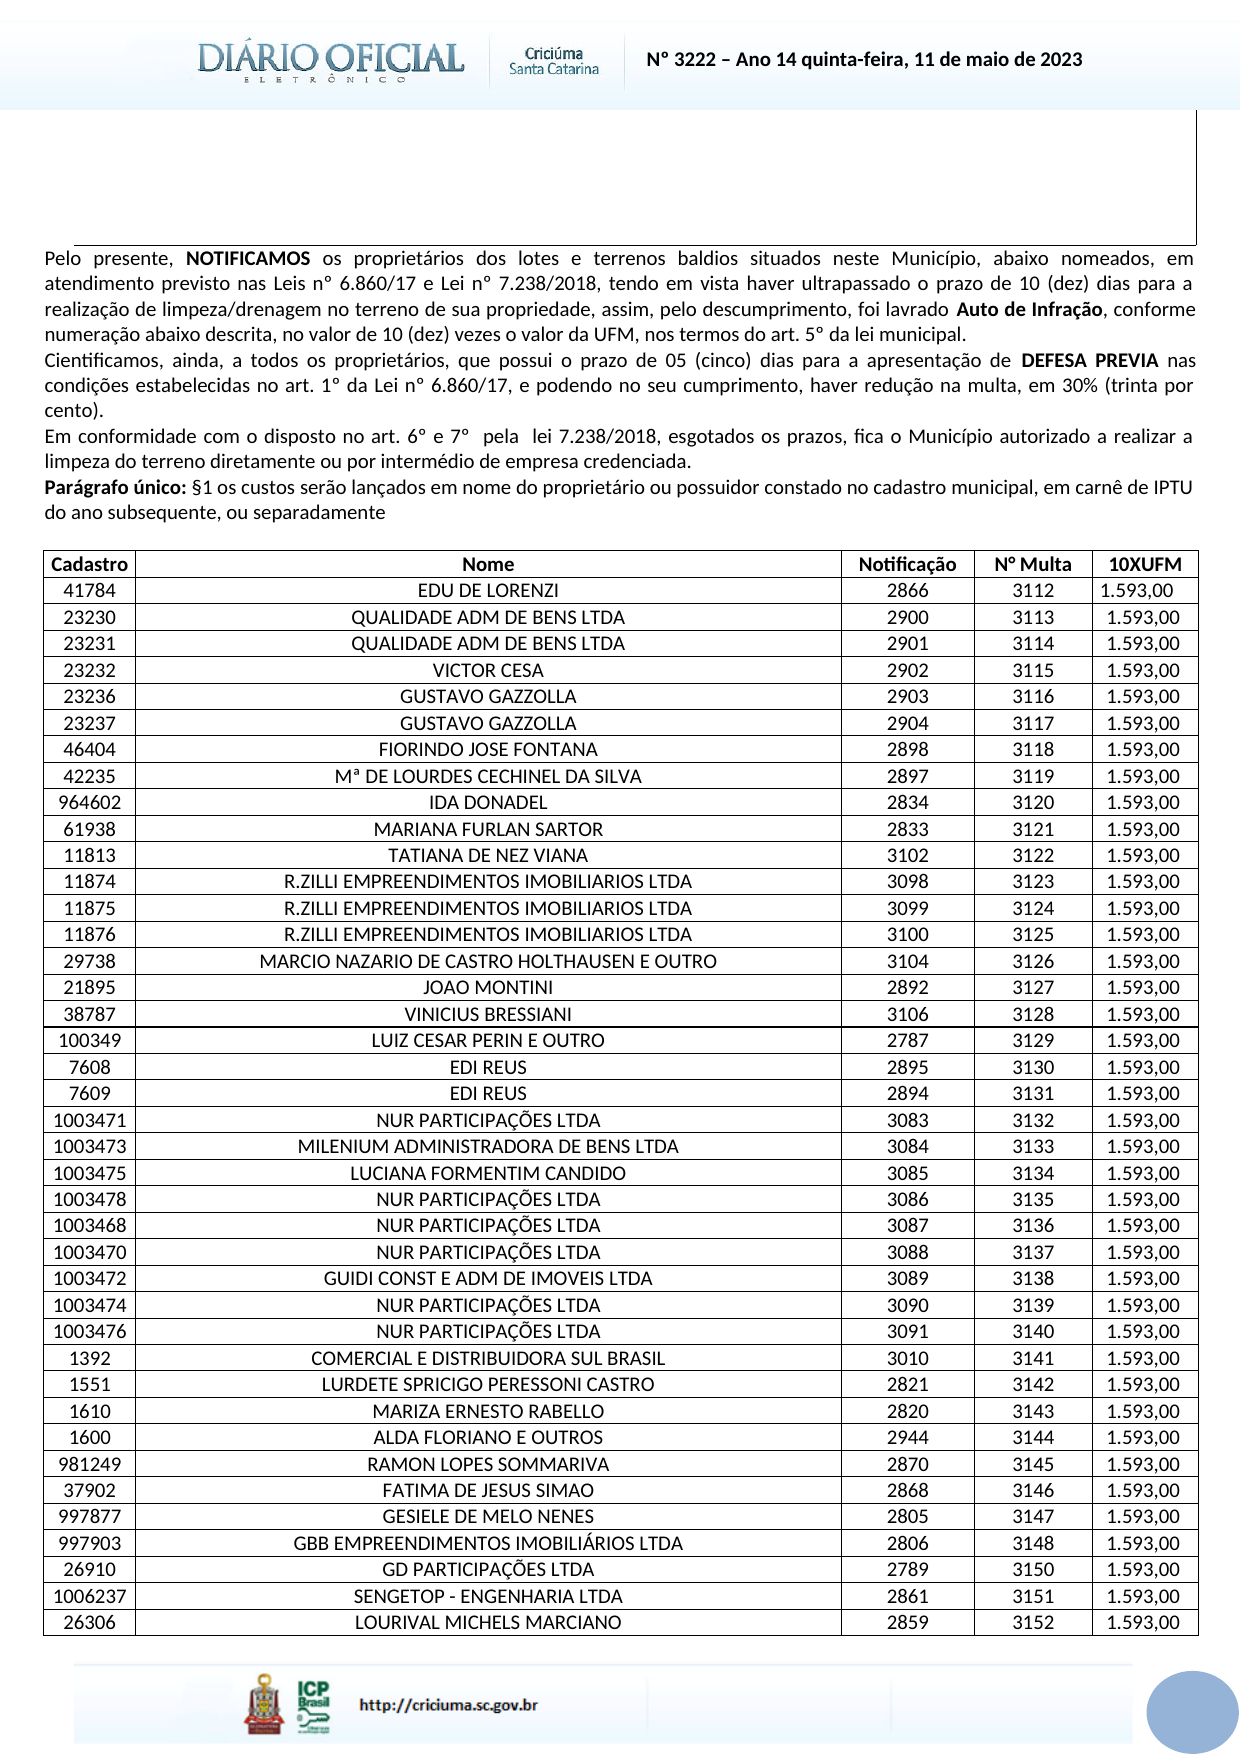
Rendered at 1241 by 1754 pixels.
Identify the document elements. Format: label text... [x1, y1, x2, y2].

table_cell NUR PARTICIPAÇÕES LTDA [136, 1239, 841, 1264]
table_cell 3126 [975, 948, 1092, 973]
table_header 10XUFM [1093, 551, 1198, 577]
table_cell 3147 [975, 1504, 1092, 1529]
table_cell 2861 [842, 1583, 974, 1608]
table_cell 11876 [44, 922, 135, 947]
table_cell 3116 [975, 684, 1092, 709]
table_cell LUCIANA FORMENTIM CANDIDO [136, 1160, 841, 1185]
table_cell 1.593,00 [1093, 1557, 1198, 1582]
table_cell EDI REUS [136, 1054, 841, 1079]
table_cell 1.593,00 [1093, 684, 1198, 709]
table_cell 3130 [975, 1054, 1092, 1079]
table_cell 3010 [842, 1345, 974, 1370]
table_header Nome [136, 551, 841, 577]
table_cell 1.593,00 [1093, 842, 1198, 868]
table_cell 3151 [975, 1583, 1092, 1608]
table_cell 46404 [44, 736, 135, 762]
table_cell 1.593,00 [1093, 895, 1198, 921]
table_cell 1.593,00 [1093, 736, 1198, 762]
table_cell 1.593,00 [1093, 1398, 1198, 1423]
table_header N° Multa [975, 551, 1092, 577]
table_cell 7609 [44, 1080, 135, 1106]
table_cell 2895 [842, 1054, 974, 1079]
table_cell 2805 [842, 1504, 974, 1529]
table_cell 3134 [975, 1160, 1092, 1185]
table_cell Mª DE LOURDES CECHINEL DA SILVA [136, 763, 841, 788]
table_cell GUSTAVO GAZZOLLA [136, 684, 841, 709]
table_cell 1.593,00 [1093, 1504, 1198, 1529]
table_cell LURDETE SPRICIGO PERESSONI CASTRO [136, 1371, 841, 1397]
table_cell IDA DONADEL [136, 789, 841, 815]
table_cell R.ZILLI EMPREENDIMENTOS IMOBILIARIOS LTDA [136, 895, 841, 921]
table_cell 2900 [842, 604, 974, 629]
table_cell 3104 [842, 948, 974, 973]
table_cell RAMON LOPES SOMMARIVA [136, 1451, 841, 1476]
table_cell 964602 [44, 789, 135, 815]
table_cell 3118 [975, 736, 1092, 762]
table_cell 38787 [44, 1001, 135, 1026]
table_cell 1.593,00 [1093, 1213, 1198, 1238]
table_cell MARCIO NAZARIO DE CASTRO HOLTHAUSEN E OUTRO [136, 948, 841, 973]
table_cell COMERCIAL E DISTRIBUIDORA SUL BRASIL [136, 1345, 841, 1370]
table_cell 2897 [842, 763, 974, 788]
table_cell LOURIVAL MICHELS MARCIANO [136, 1610, 841, 1635]
table_cell 7608 [44, 1054, 135, 1079]
table_cell 1003475 [44, 1160, 135, 1185]
table_cell 3117 [975, 710, 1092, 735]
table_cell 2859 [842, 1610, 974, 1635]
table_cell 1.593,00 [1093, 1451, 1198, 1476]
table_cell 1.593,00 [1093, 1371, 1198, 1397]
table_cell NUR PARTICIPAÇÕES LTDA [136, 1186, 841, 1212]
table_cell 37902 [44, 1477, 135, 1503]
table_cell 3129 [975, 1028, 1092, 1053]
table_cell EDU DE LORENZI [136, 578, 841, 603]
table_cell 11875 [44, 895, 135, 921]
table_cell 3090 [842, 1292, 974, 1317]
table_cell 3143 [975, 1398, 1092, 1423]
table_cell 3112 [975, 578, 1092, 603]
table_cell 2901 [842, 631, 974, 656]
table_cell 3099 [842, 895, 974, 921]
table_cell 1003472 [44, 1266, 135, 1291]
table_cell 981249 [44, 1451, 135, 1476]
text Parágrafo único: §1 os custos serão lançados em nome do proprietário ou possuidor constado no cadastro municipal, em carnê de IPTU do ano subsequente, ou separadamente [44, 474, 1196, 525]
table_cell 3150 [975, 1557, 1092, 1582]
table_cell 2834 [842, 789, 974, 815]
table_cell 3100 [842, 922, 974, 947]
table_cell MARIANA FURLAN SARTOR [136, 816, 841, 841]
table_cell 3087 [842, 1213, 974, 1238]
table_cell 1.593,00 [1093, 1160, 1198, 1185]
table_cell 3115 [975, 657, 1092, 682]
table_cell GUSTAVO GAZZOLLA [136, 710, 841, 735]
table_cell 1.593,00 [1093, 1610, 1198, 1635]
table_cell 26306 [44, 1610, 135, 1635]
table_cell MILENIUM ADMINISTRADORA DE BENS LTDA [136, 1133, 841, 1159]
table_cell 1.593,00 [1093, 1133, 1198, 1159]
table_cell 1.593,00 [1093, 710, 1198, 735]
table_cell 3122 [975, 842, 1092, 868]
table_cell 1600 [44, 1424, 135, 1450]
table_cell 3084 [842, 1133, 974, 1159]
table_cell 21895 [44, 975, 135, 1000]
table_cell 1392 [44, 1345, 135, 1370]
table_cell 2898 [842, 736, 974, 762]
table_cell 2870 [842, 1451, 974, 1476]
table_cell 1.593,00 [1093, 948, 1198, 973]
table_cell 3123 [975, 869, 1092, 894]
table_cell 2904 [842, 710, 974, 735]
table_cell 26910 [44, 1557, 135, 1582]
table_cell 3128 [975, 1001, 1092, 1026]
table_cell 3146 [975, 1477, 1092, 1503]
table_cell MARIZA ERNESTO RABELLO [136, 1398, 841, 1423]
table_cell 2903 [842, 684, 974, 709]
table_cell 3148 [975, 1530, 1092, 1556]
table_cell 1.593,00 [1093, 922, 1198, 947]
table_cell 1.593,00 [1093, 816, 1198, 841]
table_cell 23237 [44, 710, 135, 735]
table_cell R.ZILLI EMPREENDIMENTOS IMOBILIARIOS LTDA [136, 922, 841, 947]
table_cell 2902 [842, 657, 974, 682]
table_cell 1.593,00 [1093, 789, 1198, 815]
table_cell 1.593,00 [1093, 763, 1198, 788]
table_cell 1.593,00 [1093, 604, 1198, 629]
table_cell 1.593,00 [1093, 1239, 1198, 1264]
table_cell 3152 [975, 1610, 1092, 1635]
table_cell 29738 [44, 948, 135, 973]
table_cell 1.593,00 [1093, 1477, 1198, 1503]
table_cell 3131 [975, 1080, 1092, 1106]
table_cell FATIMA DE JESUS SIMAO [136, 1477, 841, 1503]
table_cell JOAO MONTINI [136, 975, 841, 1000]
table_cell 3125 [975, 922, 1092, 947]
table_cell 3144 [975, 1424, 1092, 1450]
table_cell 3132 [975, 1107, 1092, 1132]
table_cell NUR PARTICIPAÇÕES LTDA [136, 1213, 841, 1238]
table_cell QUALIDADE ADM DE BENS LTDA [136, 631, 841, 656]
table_cell 2866 [842, 578, 974, 603]
table_cell 1003471 [44, 1107, 135, 1132]
table_cell 23236 [44, 684, 135, 709]
table_cell 3127 [975, 975, 1092, 1000]
table_cell 23232 [44, 657, 135, 682]
table_cell TATIANA DE NEZ VIANA [136, 842, 841, 868]
table_cell 11813 [44, 842, 135, 868]
table_cell 61938 [44, 816, 135, 841]
text Pelo presente, NOTIFICAMOS os proprietários dos lotes e terrenos baldios situados neste Município, abaixo nomeados, em atendimento previsto nas Leis nº 6.860/17 e Lei nº 7.238/2018, tendo em vista haver ultrapassado o prazo de 10 (dez) dias para a realização de limpeza/drenagem no terreno de sua propriedade, assim, pelo descumprimento, foi lavrado Auto de Infração, conforme numeração abaixo descrita, no valor de 10 (dez) vezes o valor da UFM, nos termos do art. 5º da lei municipal. [44, 245, 1196, 347]
table_cell 1.593,00 [1093, 1530, 1198, 1556]
table_header Notificação [842, 551, 974, 577]
table_cell 3142 [975, 1371, 1092, 1397]
table_cell 3141 [975, 1345, 1092, 1370]
table_cell 3140 [975, 1319, 1092, 1344]
table_cell 3102 [842, 842, 974, 868]
table_cell 3137 [975, 1239, 1092, 1264]
table_cell EDI REUS [136, 1080, 841, 1106]
table_cell NUR PARTICIPAÇÕES LTDA [136, 1292, 841, 1317]
table_cell NUR PARTICIPAÇÕES LTDA [136, 1319, 841, 1344]
table_cell 1.593,00 [1093, 1001, 1198, 1026]
table_cell 1.593,00 [1093, 578, 1198, 603]
text Cientificamos, ainda, a todos os proprietários, que possui o prazo de 05 (cinco) dias para a apresentação de DEFESA PREVIA nas condições estabelecidas no art. 1º da Lei nº 6.860/17, e podendo no seu cumprimento, haver redução na multa, em 30% (trinta por cento). [44, 347, 1196, 423]
table_cell 1003470 [44, 1239, 135, 1264]
table_cell 3124 [975, 895, 1092, 921]
table_cell VICTOR CESA [136, 657, 841, 682]
table_cell 1.593,00 [1093, 1345, 1198, 1370]
table_cell 2944 [842, 1424, 974, 1450]
table_cell 1003473 [44, 1133, 135, 1159]
table_cell 2806 [842, 1530, 974, 1556]
table_cell R.ZILLI EMPREENDIMENTOS IMOBILIARIOS LTDA [136, 869, 841, 894]
table_cell 1.593,00 [1093, 1319, 1198, 1344]
table_cell 3098 [842, 869, 974, 894]
table_cell 1003474 [44, 1292, 135, 1317]
table_cell 23230 [44, 604, 135, 629]
table_cell 3089 [842, 1266, 974, 1291]
table_cell 1.593,00 [1093, 1054, 1198, 1079]
table_cell 2868 [842, 1477, 974, 1503]
table_cell 2892 [842, 975, 974, 1000]
table_cell 3083 [842, 1107, 974, 1132]
table_cell 1.593,00 [1093, 1266, 1198, 1291]
table_cell 3121 [975, 816, 1092, 841]
table_cell 42235 [44, 763, 135, 788]
table_cell 1.593,00 [1093, 1028, 1198, 1053]
table_cell 997903 [44, 1530, 135, 1556]
table_cell 3088 [842, 1239, 974, 1264]
table_cell 2789 [842, 1557, 974, 1582]
table_cell 2821 [842, 1371, 974, 1397]
table_cell 2787 [842, 1028, 974, 1053]
table_cell NUR PARTICIPAÇÕES LTDA [136, 1107, 841, 1132]
table_cell FIORINDO JOSE FONTANA [136, 736, 841, 762]
table_cell 3114 [975, 631, 1092, 656]
table_cell 1003468 [44, 1213, 135, 1238]
table_cell GD PARTICIPAÇÕES LTDA [136, 1557, 841, 1582]
table_cell 1006237 [44, 1583, 135, 1608]
table_cell 1.593,00 [1093, 975, 1198, 1000]
table_cell 3145 [975, 1451, 1092, 1476]
table_cell 3119 [975, 763, 1092, 788]
table_cell 1.593,00 [1093, 1186, 1198, 1212]
text Em conformidade com o disposto no art. 6º e 7º pela lei 7.238/2018, esgotados os prazos, fica o Município autorizado a realizar a limpeza do terreno diretamente ou por intermédio de empresa credenciada. [44, 423, 1196, 474]
table_cell 1.593,00 [1093, 1424, 1198, 1450]
table_cell 3120 [975, 789, 1092, 815]
table_cell 3135 [975, 1186, 1092, 1212]
table_cell 997877 [44, 1504, 135, 1529]
table_cell 3113 [975, 604, 1092, 629]
table_cell 1.593,00 [1093, 1583, 1198, 1608]
table_cell GESIELE DE MELO NENES [136, 1504, 841, 1529]
table_cell 1003478 [44, 1186, 135, 1212]
table_cell 2820 [842, 1398, 974, 1423]
table_cell 100349 [44, 1028, 135, 1053]
table_cell ALDA FLORIANO E OUTROS [136, 1424, 841, 1450]
table_cell 1.593,00 [1093, 1107, 1198, 1132]
table_cell 1.593,00 [1093, 657, 1198, 682]
table_cell QUALIDADE ADM DE BENS LTDA [136, 604, 841, 629]
table_cell VINICIUS BRESSIANI [136, 1001, 841, 1026]
table_cell 3091 [842, 1319, 974, 1344]
table_cell 2894 [842, 1080, 974, 1106]
table_cell LUIZ CESAR PERIN E OUTRO [136, 1028, 841, 1053]
table_cell SENGETOP - ENGENHARIA LTDA [136, 1583, 841, 1608]
table_cell 3085 [842, 1160, 974, 1185]
table_cell 1.593,00 [1093, 1292, 1198, 1317]
table_cell 1003476 [44, 1319, 135, 1344]
table_cell 23231 [44, 631, 135, 656]
table_cell 3139 [975, 1292, 1092, 1317]
table_cell 3106 [842, 1001, 974, 1026]
table_cell 3133 [975, 1133, 1092, 1159]
table_cell GUIDI CONST E ADM DE IMOVEIS LTDA [136, 1266, 841, 1291]
table_cell 1551 [44, 1371, 135, 1397]
table_cell 41784 [44, 578, 135, 603]
table_header Cadastro [44, 551, 135, 577]
table_cell 1.593,00 [1093, 631, 1198, 656]
table_cell 2833 [842, 816, 974, 841]
table_cell GBB EMPREENDIMENTOS IMOBILIÁRIOS LTDA [136, 1530, 841, 1556]
table_cell 1610 [44, 1398, 135, 1423]
table_cell 1.593,00 [1093, 1080, 1198, 1106]
table_cell 1.593,00 [1093, 869, 1198, 894]
table_cell 3086 [842, 1186, 974, 1212]
table_cell 11874 [44, 869, 135, 894]
table_cell 3138 [975, 1266, 1092, 1291]
table_cell 3136 [975, 1213, 1092, 1238]
